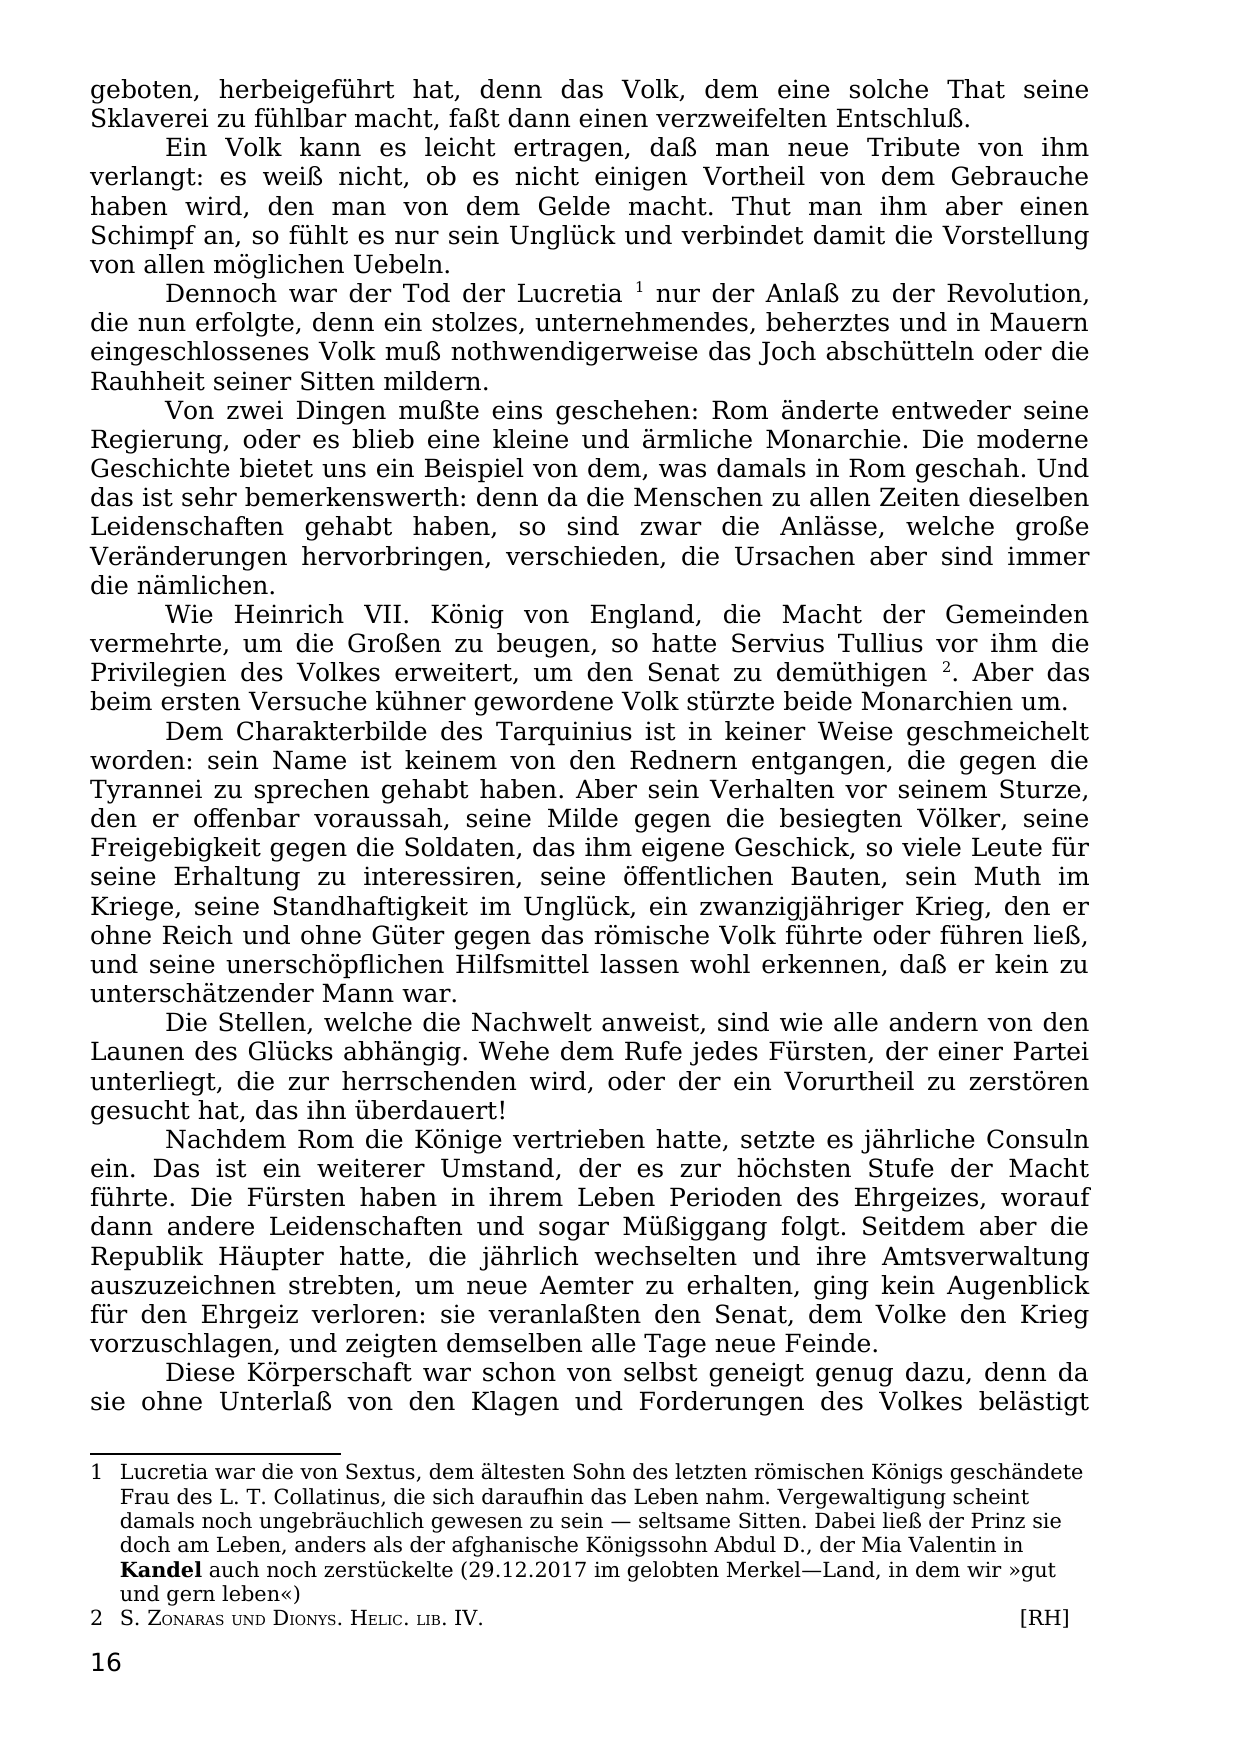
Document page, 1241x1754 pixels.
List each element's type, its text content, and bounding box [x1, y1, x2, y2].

text Diese Körperschaft war schon von selbst geneigt genug dazu, denn da sie ohne Unterlaß von den Klagen und Forderungen des Volkes belästigt [90, 1358, 1091, 1417]
text Lucretia war die von Sextus, dem ältesten Sohn des letzten römischen Königs geschändete Frau des L. T. Collatinus, die sich daraufhin das Leben nahm. Vergewaltigung scheint damals noch ungebräuchlich gewesen zu sein — seltsame Sitten. Dabei ließ der Prinz sie doch am Leben, anders als der afghanische Königssohn Abdul D., der Mia Valentin in Kandel auch noch zerstückelte (29.12.2017 im gelobten Merkel—Land, in dem wir »gut und gern leben«) [90, 1460, 1091, 1606]
text geboten, herbeigeführt hat, denn das Volk, dem eine solche That seine Sklaverei zu fühlbar macht, faßt dann einen verzweifelten Entschluß. [90, 75, 1091, 133]
text Nachdem Rom die Könige vertrieben hatte, setzte es jährliche Consuln ein. Das ist ein weiterer Umstand, der es zur höchsten Stufe der Macht führte. Die Fürsten haben in ihrem Leben Perioden des Ehrgeizes, worauf dann andere Leidenschaften und sogar Müßiggang folgt. Seitdem aber die Republik Häupter hatte, die jährlich wechselten und ihre Amtsverwaltung auszuzeichnen strebten, um neue Aemter zu erhalten, ging kein Augenblick für den Ehrgeiz verloren: sie veranlaßten den Senat, dem Volke den Krieg vorzuschlagen, und zeigten demselben alle Tage neue Feinde. [90, 1125, 1091, 1358]
text Die Stellen, welche die Nachwelt anweist, sind wie alle andern von den Launen des Glücks abhängig. Wehe dem Rufe jedes Fürsten, der einer Partei unterliegt, die zur herrschenden wird, oder der ein Vorurtheil zu zerstören gesucht hat, das ihn überdauert! [90, 1008, 1091, 1125]
text Dem Charakterbilde des Tarquinius ist in keiner Weise geschmeichelt worden: sein Name ist keinem von den Rednern entgangen, die gegen die Tyrannei zu sprechen gehabt haben. Aber sein Verhalten vor seinem Sturze, den er offenbar voraussah, seine Milde gegen die besiegten Völker, seine Frei­gebigkeit gegen die Soldaten, das ihm eigene Geschick, so viele Leute für seine Erhaltung zu interessiren, seine öffentlichen Bauten, sein Muth im Kriege, seine Standhaftigkeit im Unglück, ein zwanzigjähriger Krieg, den er ohne Reich und ohne Güter gegen das römische Volk führte oder führen ließ, und seine unerschöpflichen Hilfsmittel lassen wohl erkennen, daß er kein zu unterschätzender Mann war. [90, 717, 1091, 1008]
text Wie Heinrich VII. König von England, die Macht der Gemeinden vermehrte, um die Großen zu beugen, so hatte Servius Tullius vor ihm die Privilegien des Volkes erweitert, um den Senat zu demüthigen . Aber das beim ersten Versuche kühner gewordene Volk stürzte beide Monarchien um. [90, 600, 1091, 717]
text Dennoch war der Tod der Lucretia nur der Anlaß zu der Revolution, die nun erfolgte, denn ein stolzes, unternehmendes, beherztes und in Mauern eingeschlossenes Volk muß nothwendigerweise das Joch abschütteln oder die Rauhheit seiner Sitten mildern. [90, 279, 1091, 396]
text S. Zonaras und Dionys. Helic. lib. IV. [RH] [90, 1606, 1091, 1631]
text Ein Volk kann es leicht ertragen, daß man neue Tribute von ihm verlangt: es weiß nicht, ob es nicht einigen Vortheil von dem Gebrauche haben wird, den man von dem Gelde macht. Thut man ihm aber einen Schimpf an, so fühlt es nur sein Unglück und verbindet damit die Vorstellung von allen möglichen Uebeln. [90, 133, 1091, 279]
text Von zwei Dingen mußte eins geschehen: Rom änderte entweder seine Regierung, oder es blieb eine kleine und ärmliche Monarchie. Die moderne Geschichte bietet uns ein Beispiel von dem, was damals in Rom geschah. Und das ist sehr bemerkenswerth: denn da die Menschen zu allen Zeiten dieselben Leidenschaften gehabt haben, so sind zwar die Anlässe, welche große Veränderungen hervorbringen, verschieden, die Ursachen aber sind immer die nämlichen. [90, 396, 1091, 600]
